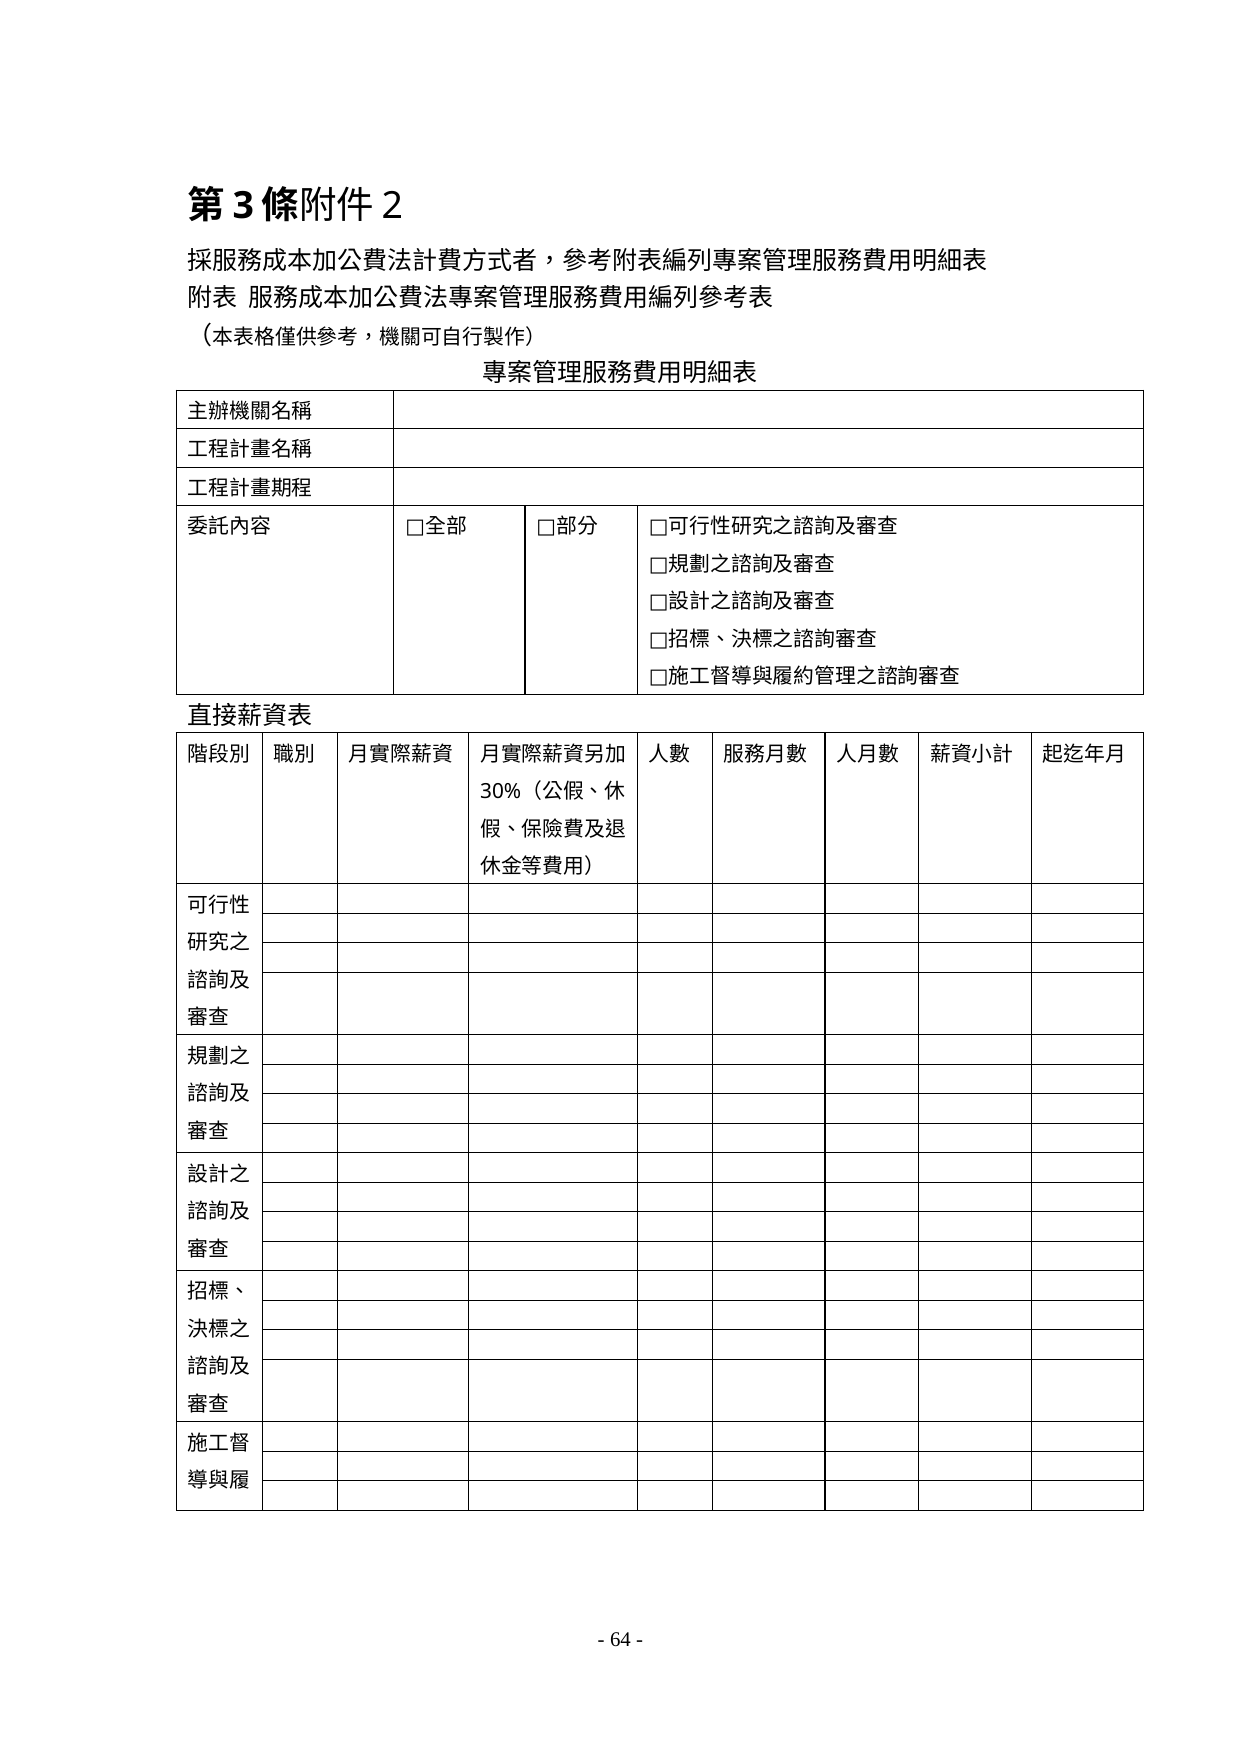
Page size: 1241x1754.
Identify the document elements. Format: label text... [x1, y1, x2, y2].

table_cell [469, 1360, 637, 1421]
table_cell [338, 1124, 468, 1152]
table_cell [638, 1452, 712, 1480]
table_cell [1032, 1330, 1143, 1358]
table_cell [826, 973, 918, 1034]
table_cell [469, 1094, 637, 1123]
table_cell [338, 1212, 468, 1241]
table_cell [1032, 884, 1143, 913]
table_cell [338, 1065, 468, 1093]
table_cell [263, 1183, 337, 1211]
table_cell [338, 1153, 468, 1182]
table_cell [638, 1035, 712, 1064]
table_cell [919, 1094, 1031, 1123]
table_cell [469, 1301, 637, 1329]
table_cell [263, 1271, 337, 1299]
table_cell [263, 914, 337, 942]
table_cell [263, 1065, 337, 1093]
table_cell [638, 1271, 712, 1299]
table_cell [1032, 1452, 1143, 1480]
table_cell [338, 1422, 468, 1451]
table_cell [338, 943, 468, 972]
table_cell [338, 1481, 468, 1509]
table_cell [1032, 1035, 1143, 1064]
table_cell [919, 1422, 1031, 1451]
table_cell [919, 1330, 1031, 1358]
table_cell [1032, 1242, 1143, 1270]
table_cell □可行性研究之諮詢及審查 □規劃之諮詢及審查 □設計之諮詢及審查 □招標、決標之諮詢審查 □施工督導與履約管理之諮詢審查 [638, 506, 1143, 694]
table_cell 可行性研究之諮詢及審查 [177, 884, 262, 1034]
table_cell [638, 914, 712, 942]
table_cell [713, 1183, 824, 1211]
table_cell [469, 1330, 637, 1358]
table_cell [826, 1183, 918, 1211]
table_cell [338, 884, 468, 913]
table_cell [919, 943, 1031, 972]
table_cell [826, 1452, 918, 1480]
table_header 人數 [638, 733, 712, 883]
table_cell [1032, 914, 1143, 942]
table_cell [638, 1065, 712, 1093]
table_cell 工程計畫名稱 [177, 429, 393, 467]
table_cell [638, 1301, 712, 1329]
table_cell [338, 1301, 468, 1329]
table_cell [469, 1035, 637, 1064]
table_cell [394, 429, 1143, 467]
table_cell [263, 1035, 337, 1064]
text （本表格僅供參考，機關可自行製作） [187, 314, 1053, 352]
table_cell [919, 1271, 1031, 1299]
table_cell [638, 943, 712, 972]
table_cell [338, 1035, 468, 1064]
table_cell [919, 1065, 1031, 1093]
table_cell [826, 1360, 918, 1421]
table_cell 工程計畫期程 [177, 468, 393, 505]
table_cell [919, 1481, 1031, 1509]
table_cell 規劃之諮詢及審查 [177, 1035, 262, 1152]
table_cell [1032, 1481, 1143, 1509]
table_cell [263, 1452, 337, 1480]
table_cell [713, 1124, 824, 1152]
table_cell 委託內容 [177, 506, 393, 694]
table_cell [713, 1035, 824, 1064]
table_cell [338, 1330, 468, 1358]
table_cell [338, 1452, 468, 1480]
table_cell [919, 973, 1031, 1034]
table_header 階段別 [177, 733, 262, 883]
table_cell [469, 884, 637, 913]
text 第3條附件2 [187, 164, 1053, 239]
table_cell [1032, 1094, 1143, 1123]
table_header 薪資小計 [919, 733, 1031, 883]
table_cell [638, 1422, 712, 1451]
table_cell [469, 973, 637, 1034]
table_cell [263, 884, 337, 913]
table_cell [469, 1183, 637, 1211]
table_cell [919, 1153, 1031, 1182]
text 採服務成本加公費法計費方式者，參考附表編列專案管理服務費用明細表 [187, 239, 1053, 277]
table_cell [469, 1422, 637, 1451]
table_cell [919, 1360, 1031, 1421]
table_cell [469, 1124, 637, 1152]
table_cell [338, 1271, 468, 1299]
table_cell [469, 943, 637, 972]
table_cell [638, 1330, 712, 1358]
table_cell [638, 1481, 712, 1509]
table_cell [263, 1094, 337, 1123]
table_cell [263, 943, 337, 972]
table_cell [338, 973, 468, 1034]
table_header 服務月數 [713, 733, 824, 883]
table_cell [1032, 1271, 1143, 1299]
table_cell [826, 1271, 918, 1299]
table_cell [638, 1124, 712, 1152]
table_cell [826, 1035, 918, 1064]
table_cell [469, 1153, 637, 1182]
table_cell [338, 914, 468, 942]
table_cell [826, 1422, 918, 1451]
table_cell [263, 1124, 337, 1152]
table_cell [638, 973, 712, 1034]
table_header 主辦機關名稱 [177, 391, 393, 428]
table_cell [713, 1242, 824, 1270]
table_cell [394, 468, 1143, 505]
table_cell [826, 1124, 918, 1152]
table_cell [826, 1242, 918, 1270]
table_cell [263, 973, 337, 1034]
table_cell [263, 1481, 337, 1509]
table_cell [638, 1183, 712, 1211]
table_cell [263, 1153, 337, 1182]
table_cell [713, 1452, 824, 1480]
text 直接薪資表 [187, 695, 1053, 732]
table_cell [638, 1360, 712, 1421]
table_header 職別 [263, 733, 337, 883]
table_cell 設計之諮詢及審查 [177, 1153, 262, 1270]
table_cell [826, 1212, 918, 1241]
table_cell [263, 1301, 337, 1329]
table_cell [826, 914, 918, 942]
table_header 月實際薪資 [338, 733, 468, 883]
table_cell [713, 1360, 824, 1421]
table_cell [1032, 943, 1143, 972]
text 專案管理服務費用明細表 [187, 352, 1053, 389]
table_cell [638, 1153, 712, 1182]
table_cell [469, 1271, 637, 1299]
table_cell [1032, 1422, 1143, 1451]
table_cell [826, 1481, 918, 1509]
table_cell [263, 1422, 337, 1451]
table_cell [638, 1242, 712, 1270]
table_cell [713, 1212, 824, 1241]
table_cell [713, 1422, 824, 1451]
table_cell [1032, 1301, 1143, 1329]
table_cell 招標、決標之諮詢及審查 [177, 1271, 262, 1421]
table_cell [713, 1271, 824, 1299]
table_cell [469, 1481, 637, 1509]
table_cell □部分 [526, 506, 637, 694]
table_cell [713, 943, 824, 972]
table_cell [338, 1094, 468, 1123]
table_cell [713, 1481, 824, 1509]
table_cell [826, 884, 918, 913]
table_cell [826, 1301, 918, 1329]
table_cell [263, 1360, 337, 1421]
table_cell [638, 884, 712, 913]
table_cell [713, 884, 824, 913]
table_cell [1032, 1360, 1143, 1421]
table_cell [919, 1183, 1031, 1211]
table_cell [469, 914, 637, 942]
table_cell [826, 1094, 918, 1123]
table_cell [826, 1153, 918, 1182]
table_cell [263, 1212, 337, 1241]
table_cell 施工督導與履約管理之諮詢及審查 [177, 1422, 262, 1509]
table_cell [1032, 1124, 1143, 1152]
table_cell [1032, 1065, 1143, 1093]
table_header 人月數 [826, 733, 918, 883]
table_cell [713, 1330, 824, 1358]
table_cell [713, 1301, 824, 1329]
table_cell [919, 914, 1031, 942]
table_cell [338, 1360, 468, 1421]
table_cell [919, 1301, 1031, 1329]
table_cell [919, 1452, 1031, 1480]
table_cell [826, 943, 918, 972]
table_cell [826, 1330, 918, 1358]
table_cell [713, 1065, 824, 1093]
table_cell [638, 1212, 712, 1241]
table_cell [919, 1035, 1031, 1064]
table_cell [919, 884, 1031, 913]
table_cell [469, 1242, 637, 1270]
table_cell [713, 914, 824, 942]
table_cell [713, 1094, 824, 1123]
text 附表 服務成本加公費法專案管理服務費用編列參考表 [187, 277, 1053, 314]
table_cell [263, 1330, 337, 1358]
table_cell [1032, 973, 1143, 1034]
table_cell [1032, 1212, 1143, 1241]
table_cell [919, 1212, 1031, 1241]
table_cell [713, 973, 824, 1034]
table_cell [1032, 1153, 1143, 1182]
table_cell [826, 1065, 918, 1093]
table_cell [338, 1242, 468, 1270]
table_cell [469, 1212, 637, 1241]
table_header [394, 391, 1143, 428]
table_cell [469, 1065, 637, 1093]
table_cell [263, 1242, 337, 1270]
table_cell [338, 1183, 468, 1211]
table_cell □全部 [394, 506, 524, 694]
table_cell [919, 1124, 1031, 1152]
table_header 起迄年月 [1032, 733, 1143, 883]
table_cell [713, 1153, 824, 1182]
table_cell [469, 1452, 637, 1480]
table_cell [919, 1242, 1031, 1270]
table_cell [1032, 1183, 1143, 1211]
table_header 月實際薪資另加30%（公假、休假、保險費及退休金等費用） [469, 733, 637, 883]
table_cell [638, 1094, 712, 1123]
